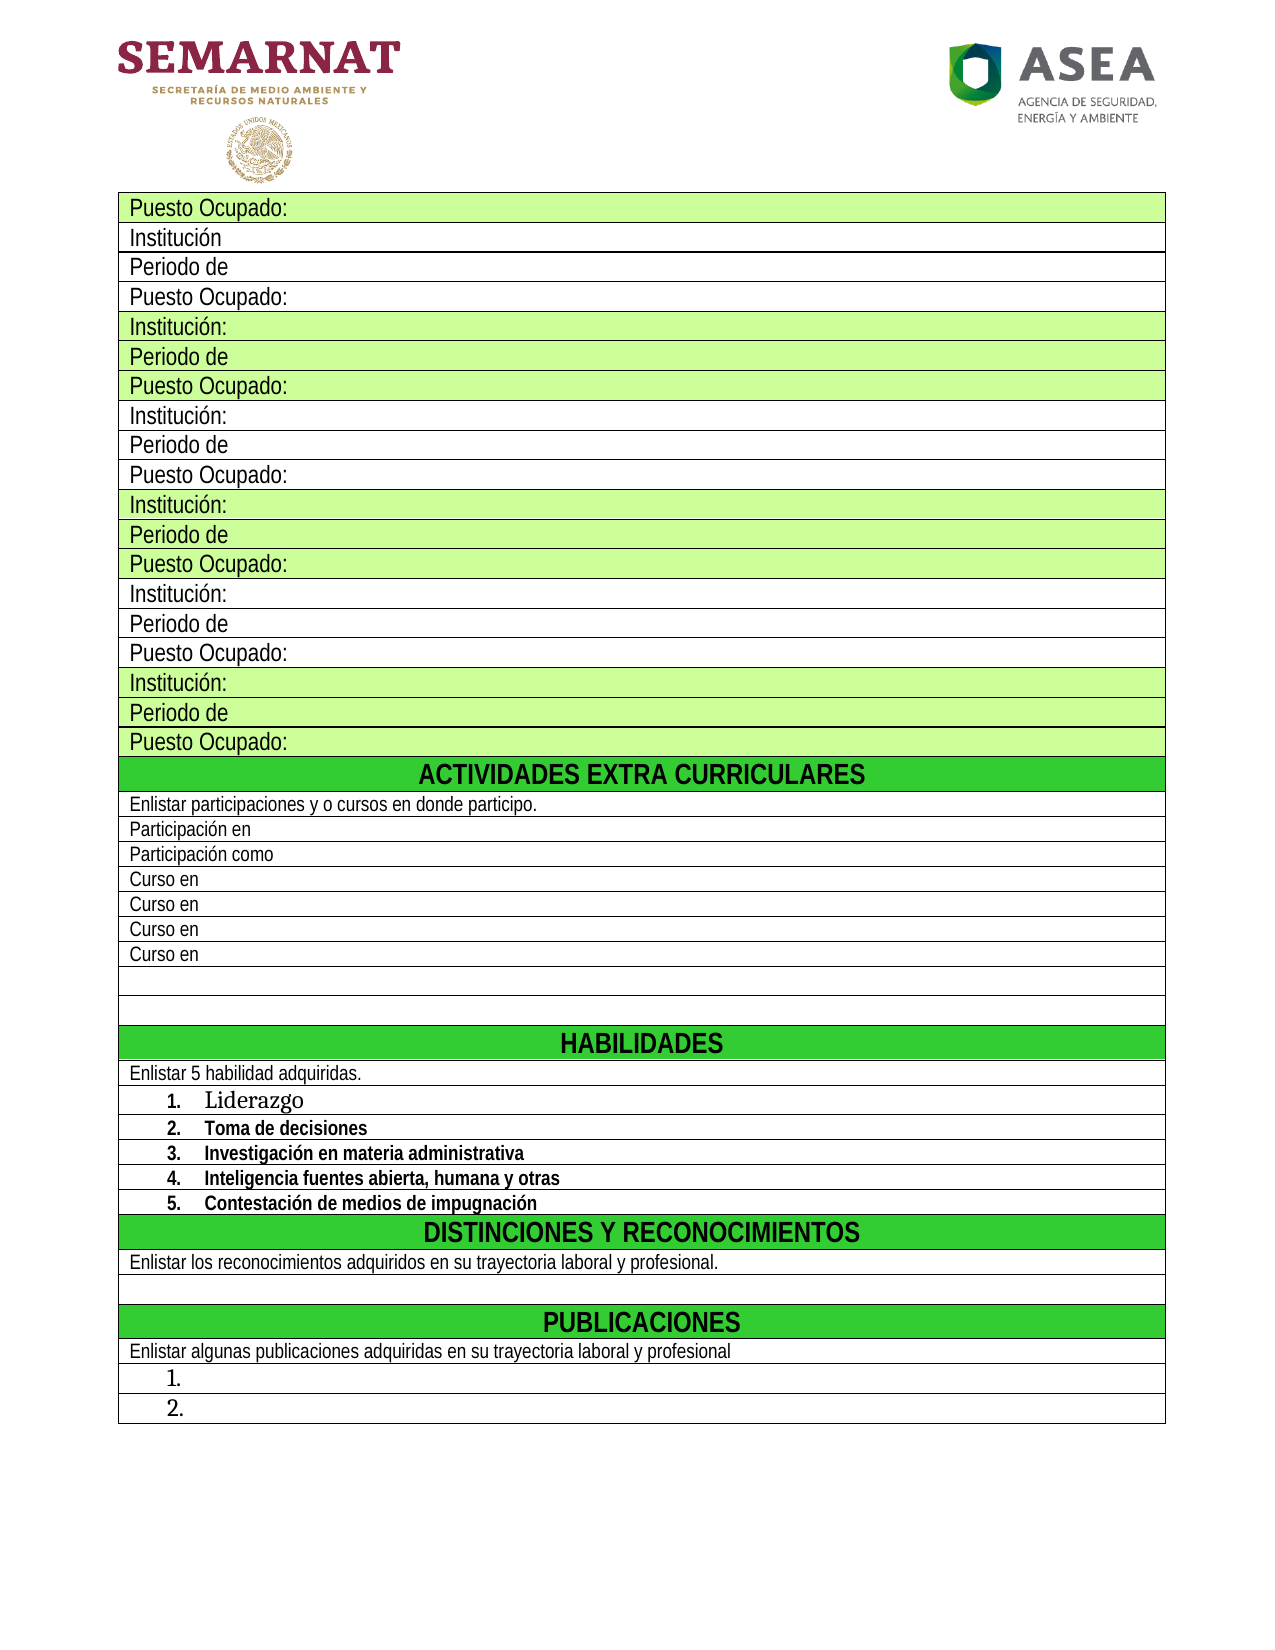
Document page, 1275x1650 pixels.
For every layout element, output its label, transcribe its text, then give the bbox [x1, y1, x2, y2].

table_cell Inteligencia fuentes abierta, humana y otras [119, 1165, 1165, 1189]
table_cell Institución: [119, 579, 1165, 608]
table_cell [119, 1394, 1165, 1423]
table_cell Institución [119, 223, 1165, 251]
table_cell PUBLICACIONES [119, 1305, 1165, 1338]
table_cell Institución: [119, 401, 1165, 429]
table_cell Investigación en materia administrativa [119, 1140, 1165, 1164]
table_cell Institución: [119, 312, 1165, 340]
table_cell Toma de decisiones [119, 1115, 1165, 1139]
table_cell Puesto Ocupado: [119, 371, 1165, 400]
table_cell Participación en [119, 817, 1165, 841]
table_cell Puesto Ocupado: [119, 638, 1165, 667]
table_cell Periodo de [119, 520, 1165, 548]
table_cell Periodo de [119, 341, 1165, 370]
table_cell Enlistar 5 habilidad adquiridas. [119, 1061, 1165, 1084]
table_cell DISTINCIONES Y RECONOCIMIENTOS [119, 1215, 1165, 1249]
table_cell Enlistar los reconocimientos adquiridos en su trayectoria laboral y profesional. [119, 1250, 1165, 1274]
table_cell Curso en [119, 867, 1165, 891]
table_cell Curso en [119, 892, 1165, 916]
table_cell Periodo de [119, 698, 1165, 726]
table_cell Curso en [119, 942, 1165, 966]
table_cell Enlistar algunas publicaciones adquiridas en su trayectoria laboral y profesional [119, 1339, 1165, 1363]
table_cell Enlistar participaciones y o cursos en donde participo. [119, 792, 1165, 816]
table_cell ACTIVIDADES EXTRA CURRICULARES [119, 757, 1165, 791]
table_cell Periodo de [119, 431, 1165, 459]
table_cell Puesto Ocupado: [119, 549, 1165, 578]
table_cell Puesto Ocupado: [119, 193, 1165, 222]
table_cell Contestación de medios de impugnación [119, 1190, 1165, 1214]
table_cell Periodo de [119, 609, 1165, 637]
table_cell Periodo de [119, 253, 1165, 281]
table_cell [119, 967, 1165, 995]
table_cell Participación como [119, 842, 1165, 866]
table_cell Curso en [119, 917, 1165, 941]
table_cell Institución: [119, 490, 1165, 518]
table_cell Liderazgo [119, 1086, 1165, 1114]
table_cell Puesto Ocupado: [119, 460, 1165, 489]
table_cell [119, 1364, 1165, 1393]
table_cell Puesto Ocupado: [119, 728, 1165, 756]
table_cell [119, 1275, 1165, 1304]
table_cell [119, 996, 1165, 1025]
table_cell HABILIDADES [119, 1026, 1165, 1059]
table_cell Institución: [119, 668, 1165, 697]
table_cell Puesto Ocupado: [119, 282, 1165, 311]
